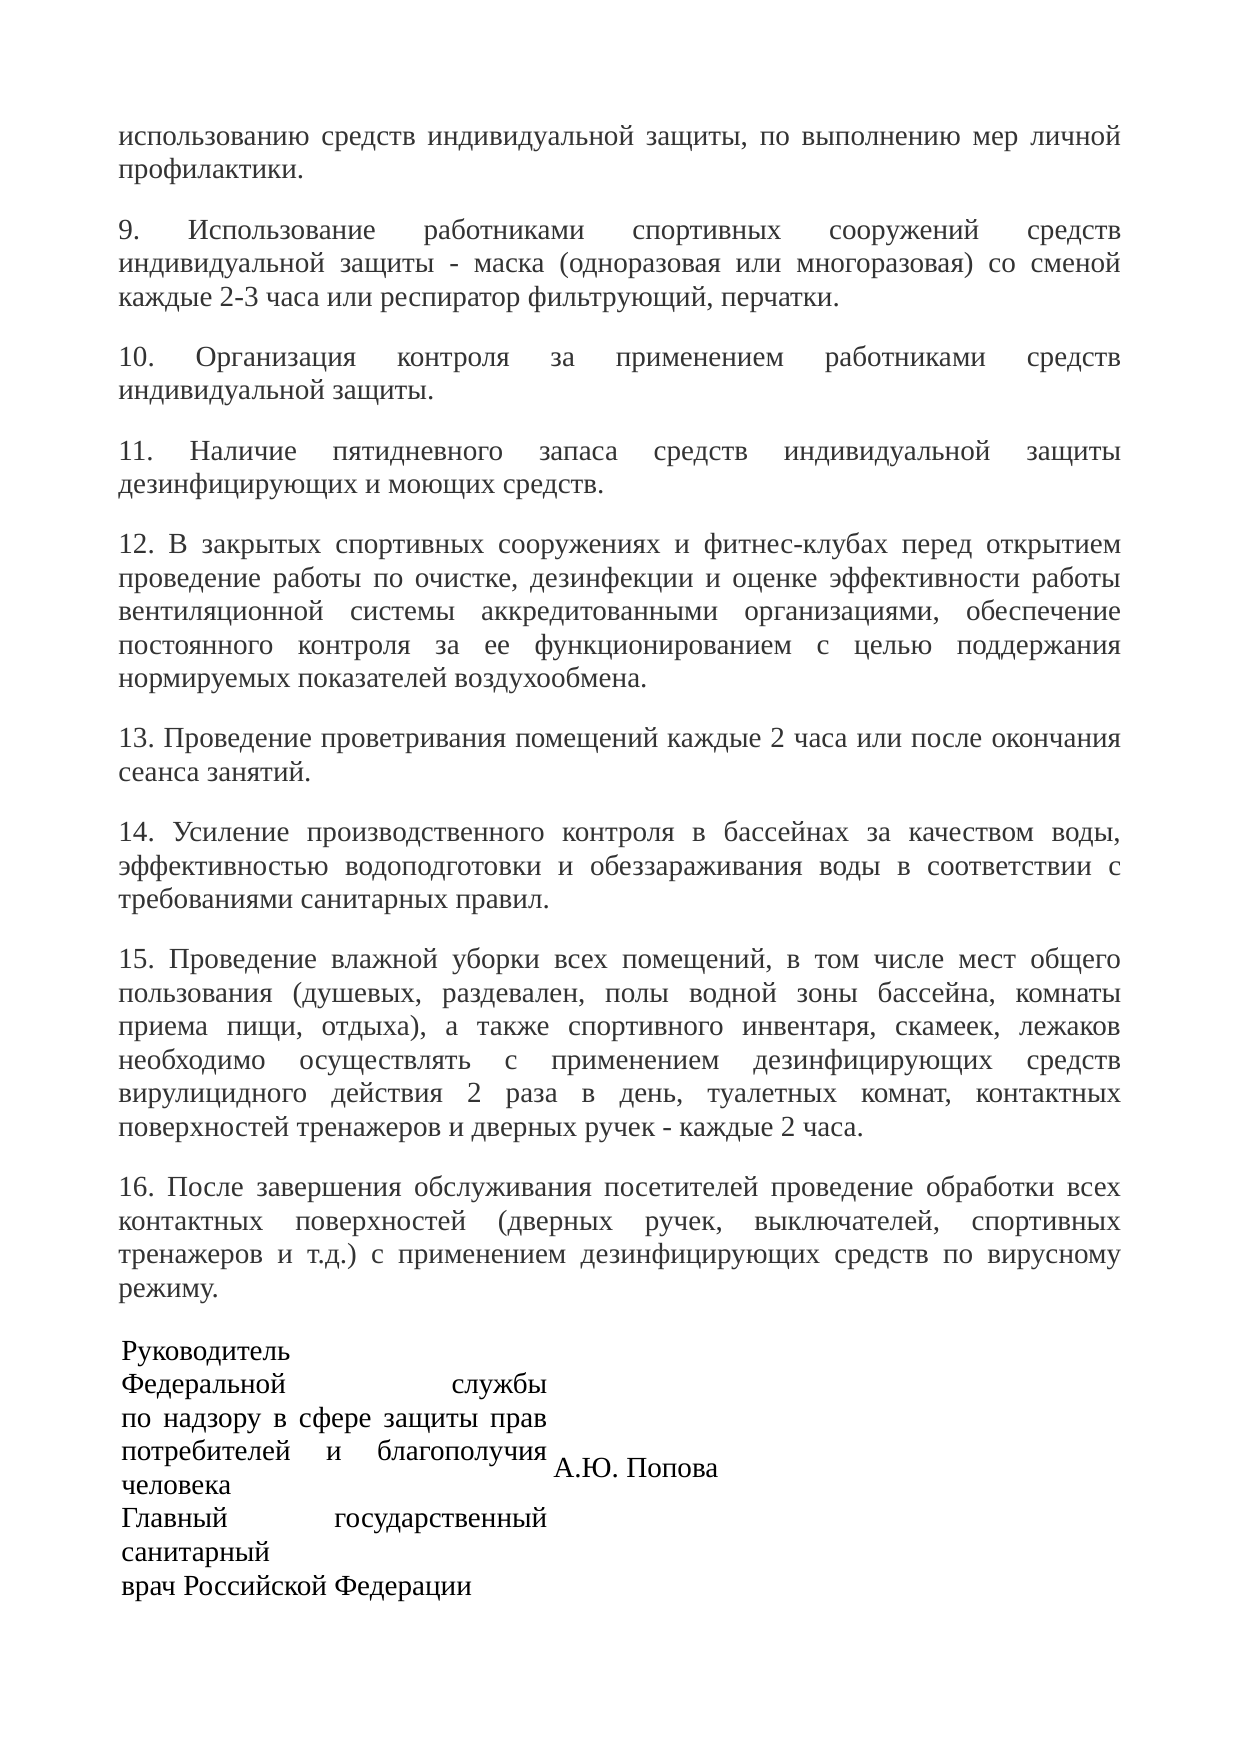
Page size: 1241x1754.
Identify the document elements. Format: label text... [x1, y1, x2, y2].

text 11. Наличие пятидневного запаса средств индивидуальной защиты дезинфицирующих и моющих средств. [118, 433, 1122, 500]
text 13. Проведение проветривания помещений каждые 2 часа или после окончания сеанса занятий. [118, 721, 1122, 788]
text 9. Использование работниками спортивных сооружений средств индивидуальной защиты - маска (одноразовая или многоразовая) со сменой каждые 2-3 часа или респиратор фильтрующий, перчатки. [118, 212, 1122, 312]
text 14. Усиление производственного контроля в бассейнах за качеством воды, эффективностью водоподготовки и обеззараживания воды в соответствии с требованиями санитарных правил. [118, 814, 1122, 915]
table_header Руководитель Федеральной службы по надзору в сфере защиты прав потребителей и благополучия человека Главный государственный санитарный врач Российской Федерации [118, 1330, 550, 1604]
text 16. После завершения обслуживания посетителей проведение обработки всех контактных поверхностей (дверных ручек, выключателей, спортивных тренажеров и т.д.) с применением дезинфицирующих средств по вирусному режиму. [118, 1169, 1122, 1303]
text использованию средств индивидуальной защиты, по выполнению мер личной профилактики. [118, 118, 1122, 185]
text 10. Организация контроля за применением работниками средств индивидуальной защиты. [118, 339, 1122, 406]
table_header А.Ю. Попова [550, 1330, 982, 1604]
text 15. Проведение влажной уборки всех помещений, в том числе мест общего пользования (душевых, раздевален, полы водной зоны бассейна, комнаты приема пищи, отдыха), а также спортивного инвентаря, скамеек, лежаков необходимо осуществлять с применением дезинфицирующих средств вирулицидного действия 2 раза в день, туалетных комнат, контактных поверхностей тренажеров и дверных ручек - каждые 2 часа. [118, 941, 1122, 1143]
text 12. В закрытых спортивных сооружениях и фитнес-клубах перед открытием проведение работы по очистке, дезинфекции и оценке эффективности работы вентиляционной системы аккредитованными организациями, обеспечение постоянного контроля за ее функционированием с целью поддержания нормируемых показателей воздухообмена. [118, 526, 1122, 694]
